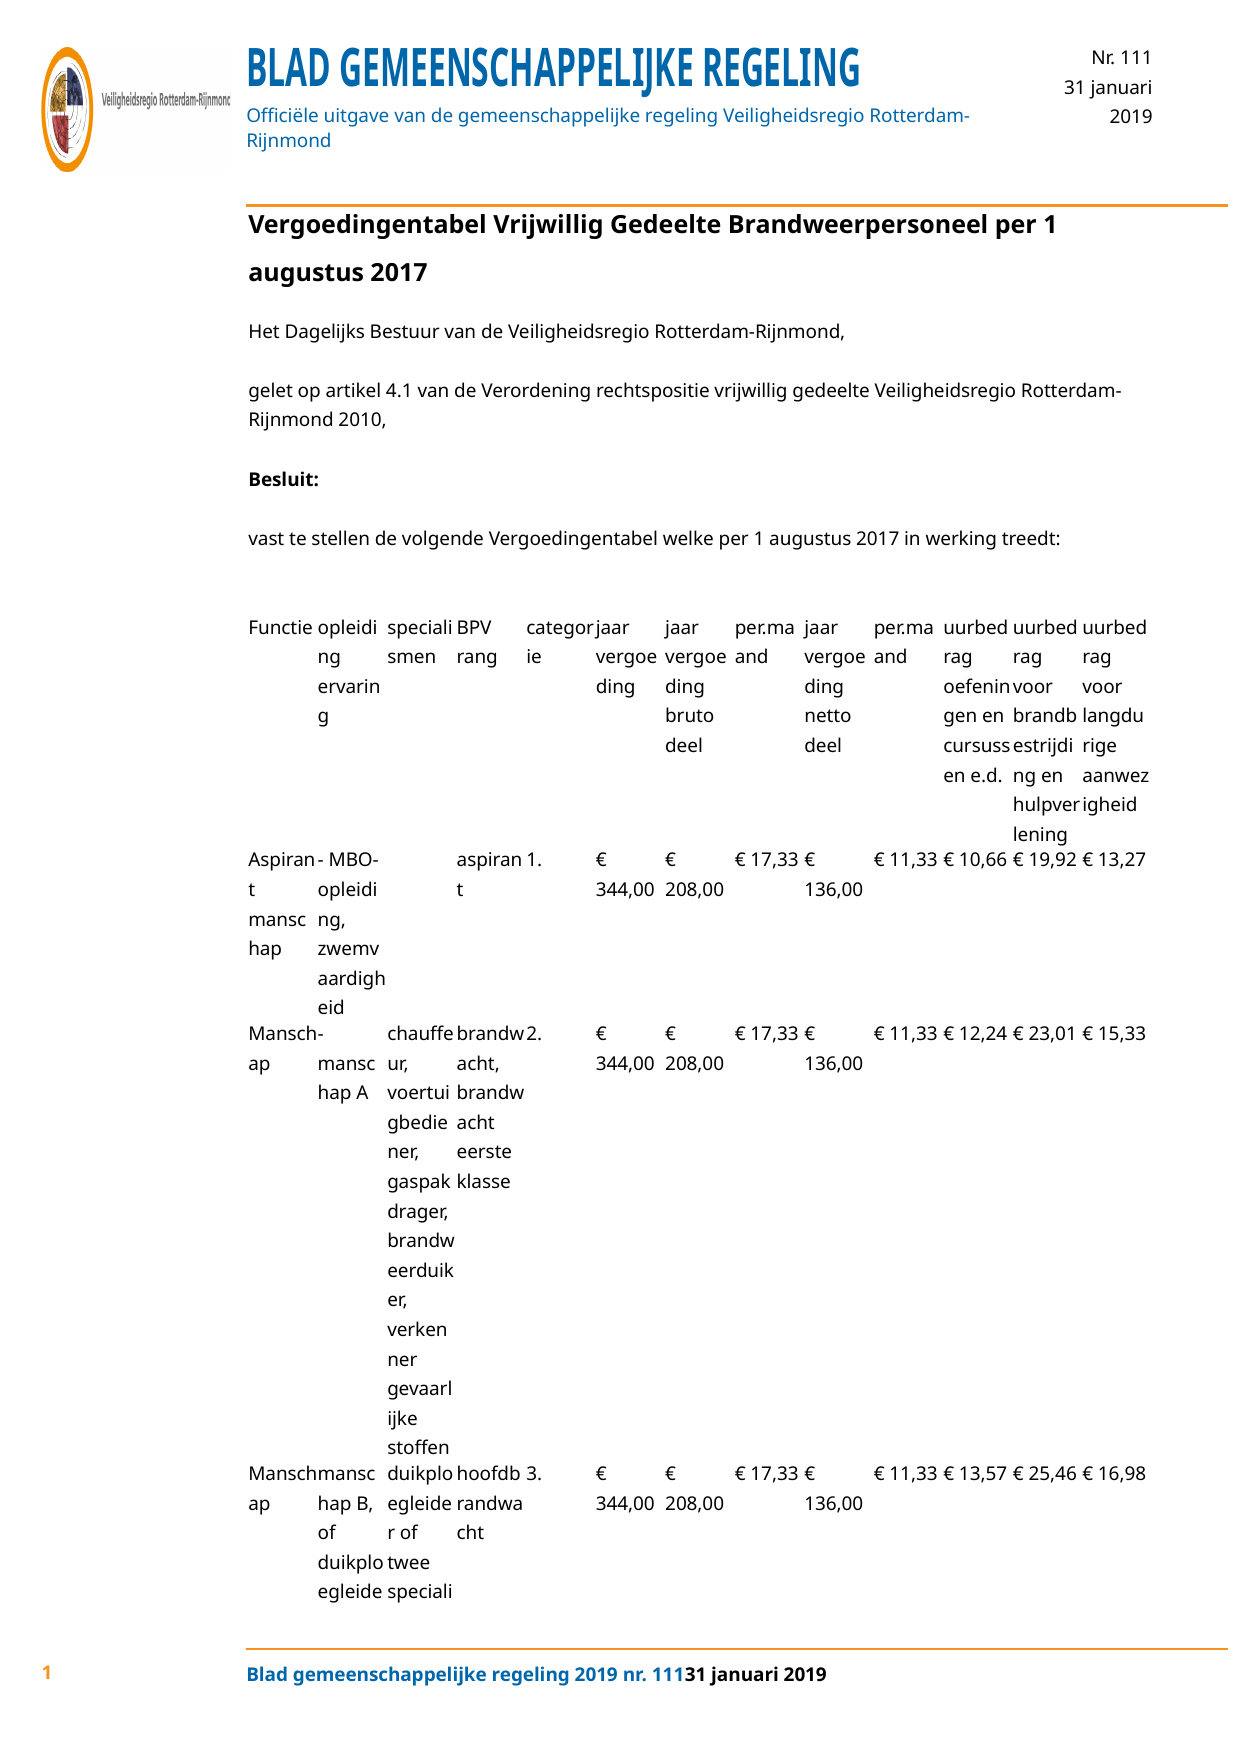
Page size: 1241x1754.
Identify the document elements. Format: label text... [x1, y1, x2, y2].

table_cell € 13,57 [943, 1460, 1013, 1604]
table_cell chauffeur, voertuigbediener, gaspakdrager, brandweerduiker, verkenner gevaarlijke stoffen [387, 1020, 456, 1460]
table_cell € 17,33 [735, 1020, 804, 1460]
table_cell € 10,66 [943, 847, 1013, 1020]
table_cell € 344,00 [596, 1460, 665, 1604]
text Het Dagelijks Bestuur van de Veiligheidsregio Rotterdam-Rijnmond, [248, 318, 1152, 344]
table_cell € 25,46 [1013, 1460, 1082, 1604]
table_cell € 136,00 [804, 1460, 873, 1604]
table_cell € 19,92 [1013, 847, 1082, 1020]
table_cell € 13,27 [1082, 847, 1152, 1020]
table_cell € 11,33 [874, 1020, 943, 1460]
text Vergoedingentabel Vrijwillig Gedeelte Brandweerpersoneel per 1 augustus 2017 [248, 207, 1152, 288]
table_header jaar vergoeding bruto deel [665, 614, 734, 847]
table_cell € 208,00 [665, 1460, 734, 1604]
table_cell [387, 847, 456, 1020]
table_cell Manschap [248, 1020, 317, 1460]
table_cell € 17,33 [735, 1460, 804, 1604]
table_header uurbedrag voor brandbestrijding en hulpverlening [1013, 614, 1082, 847]
table_header uurbedrag oefeningen en cursussen e.d. [943, 614, 1013, 847]
table_cell € 11,33 [874, 847, 943, 1020]
table_header per.maand [735, 614, 804, 847]
table_cell aspirant [456, 847, 526, 1020]
table_cell € 208,00 [665, 847, 734, 1020]
table_cell € 23,01 [1013, 1020, 1082, 1460]
table_cell brandwacht, brandwacht eerste klasse [456, 1020, 526, 1460]
text Besluit: [248, 466, 1152, 492]
table_header BPV rang [456, 614, 526, 847]
table_cell duikploegleider of twee speciali [387, 1460, 456, 1604]
table_cell € 11,33 [874, 1460, 943, 1604]
table_cell manschap B, of duikploegleide [318, 1460, 387, 1604]
table_cell - MBO-opleiding, zwemvaardigheid [318, 847, 387, 1020]
table_cell € 12,24 [943, 1020, 1013, 1460]
table_cell Manschap [248, 1460, 317, 1604]
table_cell - manschap A [318, 1020, 387, 1460]
table_cell € 16,98 [1082, 1460, 1152, 1604]
table_header opleiding ervaring [318, 614, 387, 847]
table_cell € 208,00 [665, 1020, 734, 1460]
text gelet op artikel 4.1 van de Verordening rechtspositie vrijwillig gedeelte Veiligheidsregio Rotterdam-Rijnmond 2010, [248, 377, 1152, 432]
table_header specialismen [387, 614, 456, 847]
table_cell 3. [526, 1460, 596, 1604]
table_cell hoofdbrandwacht [456, 1460, 526, 1604]
table_cell € 344,00 [596, 847, 665, 1020]
table_header Functie [248, 614, 317, 847]
table_cell € 17,33 [735, 847, 804, 1020]
table_cell € 15,33 [1082, 1020, 1152, 1460]
table_cell Aspirant manschap [248, 847, 317, 1020]
table_cell € 136,00 [804, 847, 873, 1020]
table_header jaar vergoeding [596, 614, 665, 847]
table_header categorie [526, 614, 596, 847]
table_header jaar vergoeding netto deel [804, 614, 873, 847]
text vast te stellen de volgende Vergoedingentabel welke per 1 augustus 2017 in werking treedt: [248, 525, 1152, 551]
table_cell € 344,00 [596, 1020, 665, 1460]
picture [41, 47, 231, 172]
table_cell € 136,00 [804, 1020, 873, 1460]
table_header per.maand [874, 614, 943, 847]
table_header uurbedrag voor langdurige aanwezigheid [1082, 614, 1152, 847]
table_cell 2. [526, 1020, 596, 1460]
table_cell 1. [526, 847, 596, 1020]
